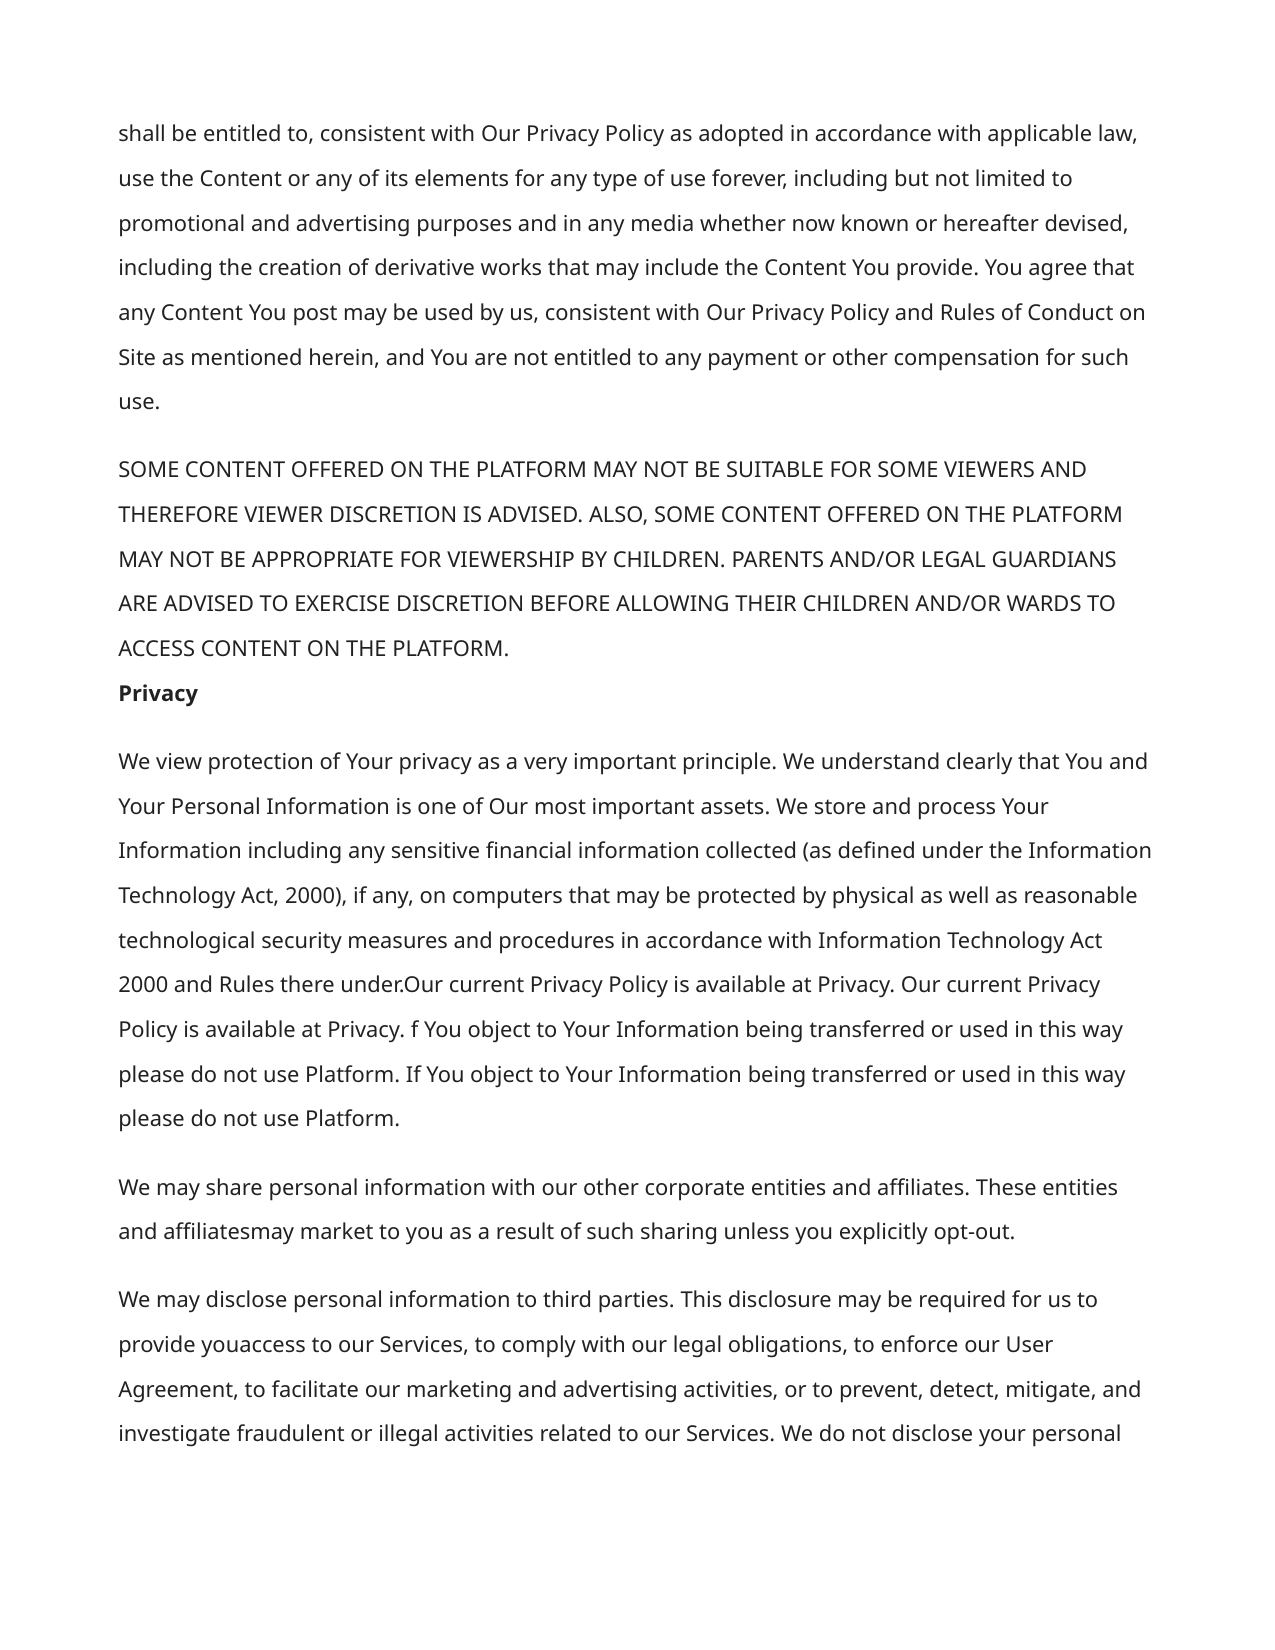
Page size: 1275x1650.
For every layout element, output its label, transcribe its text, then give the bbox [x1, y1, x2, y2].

text We may share personal information with our other corporate entities and affiliates. These entities and affiliatesmay market to you as a result of such sharing unless you explicitly opt-out. [118, 1172, 1157, 1246]
text We view protection of Your privacy as a very important principle. We understand clearly that You and Your Personal Information is one of Our most important assets. We store and process Your Information including any sensitive financial information collected (as defined under the Information Technology Act, 2000), if any, on computers that may be protected by physical as well as reasonable technological security measures and procedures in accordance with Information Technology Act 2000 and Rules there under.Our current Privacy Policy is available at Privacy. Our current Privacy Policy is available at Privacy. f You object to Your Information being transferred or used in this way please do not use Platform. If You object to Your Information being transferred or used in this way please do not use Platform. [118, 746, 1157, 1133]
text We may disclose personal information to third parties. This disclosure may be required for us to provide youaccess to our Services, to comply with our legal obligations, to enforce our User Agreement, to facilitate our marketing and advertising activities, or to prevent, detect, mitigate, and investigate fraudulent or illegal activities related to our Services. We do not disclose your personal [118, 1284, 1157, 1448]
text Privacy [118, 678, 1157, 708]
text shall be entitled to, consistent with Our Privacy Policy as adopted in accordance with applicable law, use the Content or any of its elements for any type of use forever, including but not limited to promotional and advertising purposes and in any media whether now known or hereafter devised, including the creation of derivative works that may include the Content You provide. You agree that any Content You post may be used by us, consistent with Our Privacy Policy and Rules of Conduct on Site as mentioned herein, and You are not entitled to any payment or other compensation for such use. [118, 118, 1157, 416]
text SOME CONTENT OFFERED ON THE PLATFORM MAY NOT BE SUITABLE FOR SOME VIEWERS AND THEREFORE VIEWER DISCRETION IS ADVISED. ALSO, SOME CONTENT OFFERED ON THE PLATFORM MAY NOT BE APPROPRIATE FOR VIEWERSHIP BY CHILDREN. PARENTS AND/OR LEGAL GUARDIANS ARE ADVISED TO EXERCISE DISCRETION BEFORE ALLOWING THEIR CHILDREN AND/OR WARDS TO ACCESS CONTENT ON THE PLATFORM. [118, 454, 1157, 663]
